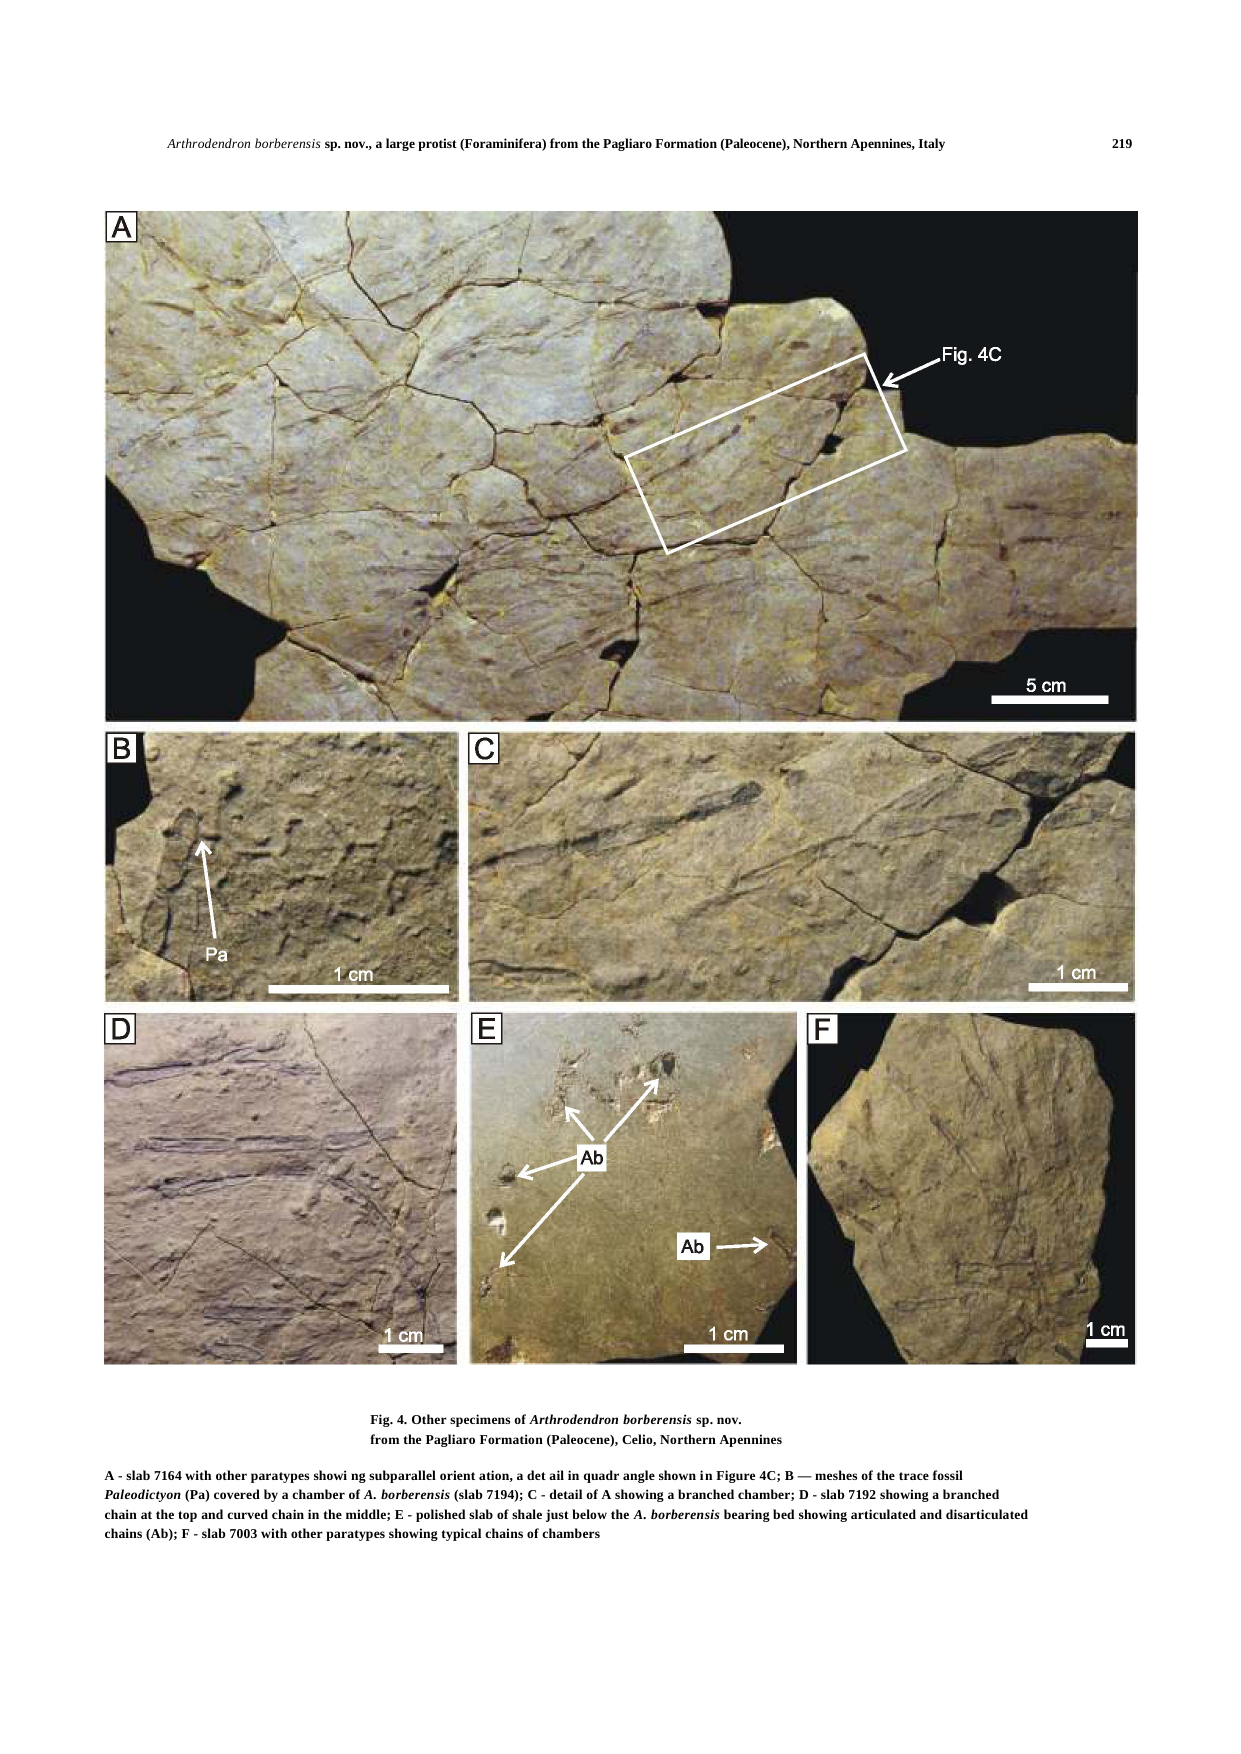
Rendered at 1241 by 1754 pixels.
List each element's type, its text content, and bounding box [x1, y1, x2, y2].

picture [103, 210, 1138, 1365]
text 219 [1112, 138, 1132, 151]
text Arthrodendron borberensis sp. nov., a large protist (Foraminifera) from the Pagliaro Formation (Paleocene), Northern Apennines, Italy [167, 137, 946, 151]
text Fig. 4. Other specimens of Arthrodendron borberensis sp. nov. from the Pagliaro Formation (Paleocene), Celio, Northern Apennines [370, 1409, 871, 1449]
text A - slab 7164 with other paratypes showi ng subparallel orient ation, a det ail in quadr angle shown in Figure 4C; B — meshes of the trace fossil Paleodictyon (Pa) covered by a chamber of A. borberensis (slab 7194); C - detail of A showing a branched chamber; D - slab 7192 showing a branched chain at the top and curved chain in the middle; E - polished slab of shale just below the A. borberensis bearing bed showing articulated and disarticulated chains (Ab); F - slab 7003 with other paratypes showing typical chains of chambers [104, 1464, 1138, 1542]
